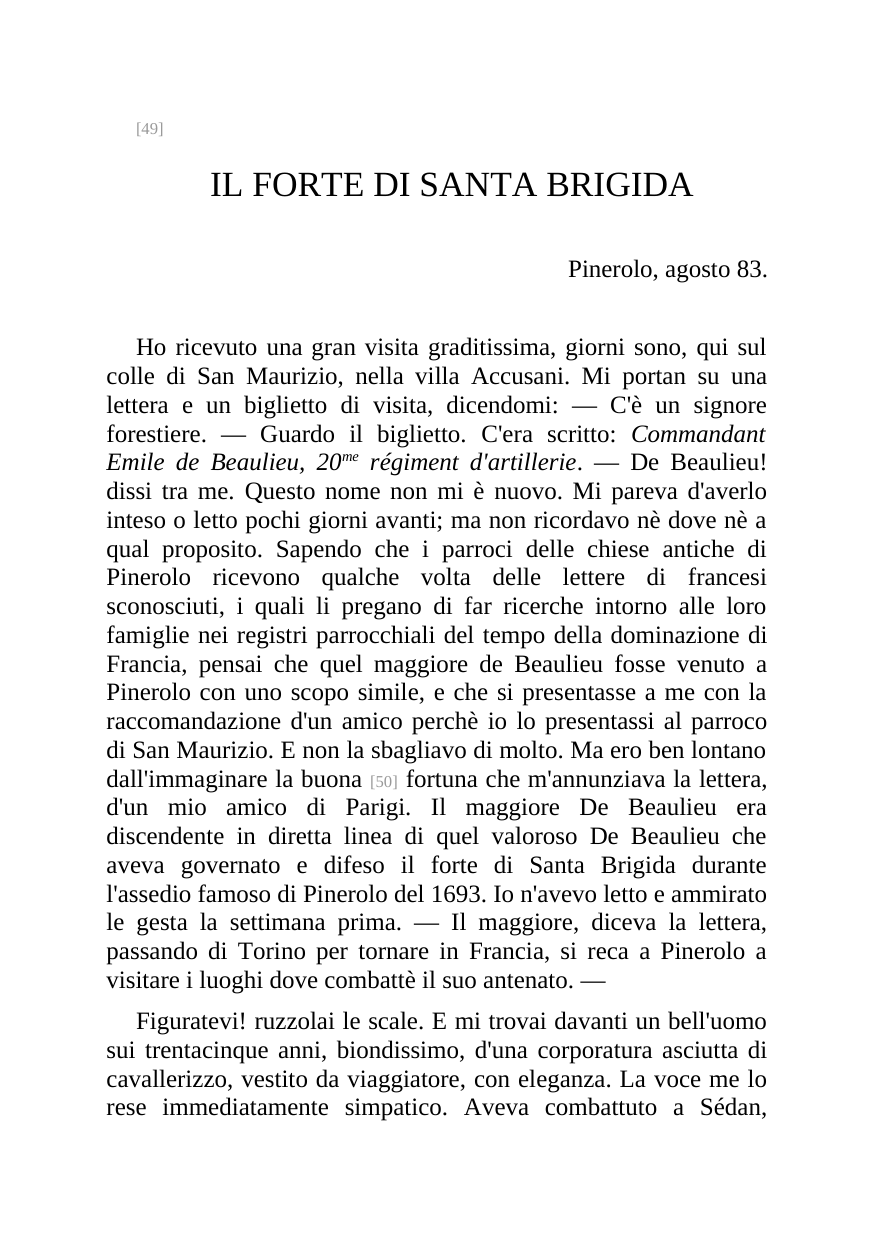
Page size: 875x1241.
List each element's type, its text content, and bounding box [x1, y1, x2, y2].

text Ho ricevuto una gran visita graditissima, giorni sono, qui sul colle di San Maurizio, nella villa Accusani. Mi portan su una lettera e un biglietto di visita, dicendomi: — C'è un signore forestiere. — Guardo il biglietto. C'era scritto: Commandant Emile de Beaulieu, 20me régiment d'artillerie. — De Beaulieu! dissi tra me. Questo nome non mi è nuovo. Mi pareva d'averlo inteso o letto pochi giorni avanti; ma non ricordavo nè dove nè a qual proposito. Sapendo che i parroci delle chiese antiche di Pinerolo ricevono qualche volta delle lettere di francesi sconosciuti, i quali li pregano di far ricerche intorno alle loro famiglie nei registri parrocchiali del tempo della dominazione di Francia, pensai che quel maggiore de Beaulieu fosse venuto a Pinerolo con uno scopo simile, e che si presentasse a me con la raccomandazione d'un amico perchè io lo presentassi al parroco di San Maurizio. E non la sbagliavo di molto. Ma ero ben lontano dall'immaginare la buona [50] fortuna che m'annunziava la lettera, d'un mio amico di Parigi. Il maggiore De Beaulieu era discendente in diretta linea di quel valoroso De Beaulieu che aveva governato e difeso il forte di Santa Brigida durante l'assedio famoso di Pinerolo del 1693. Io n'avevo letto e ammirato le gesta la settimana prima. — Il maggiore, diceva la lettera, passando di Torino per tornare in Francia, si reca a Pinerolo a visitare i luoghi dove combattè il suo antenato. — [106, 332, 768, 994]
text Figuratevi! ruzzolai le scale. E mi trovai davanti un bell'uomo sui trentacinque anni, biondissimo, d'una corporatura asciutta di cavallerizzo, vestito da viaggiatore, con eleganza. La voce me lo rese immediatamente simpatico. Aveva combattuto a Sédan, [106, 1006, 768, 1121]
text [49] [106, 119, 136, 138]
text Pinerolo, agosto 83. [106, 254, 768, 282]
text [49] [164, 119, 768, 138]
subtitle IL FORTE DI SANTA BRIGIDA [106, 163, 768, 204]
